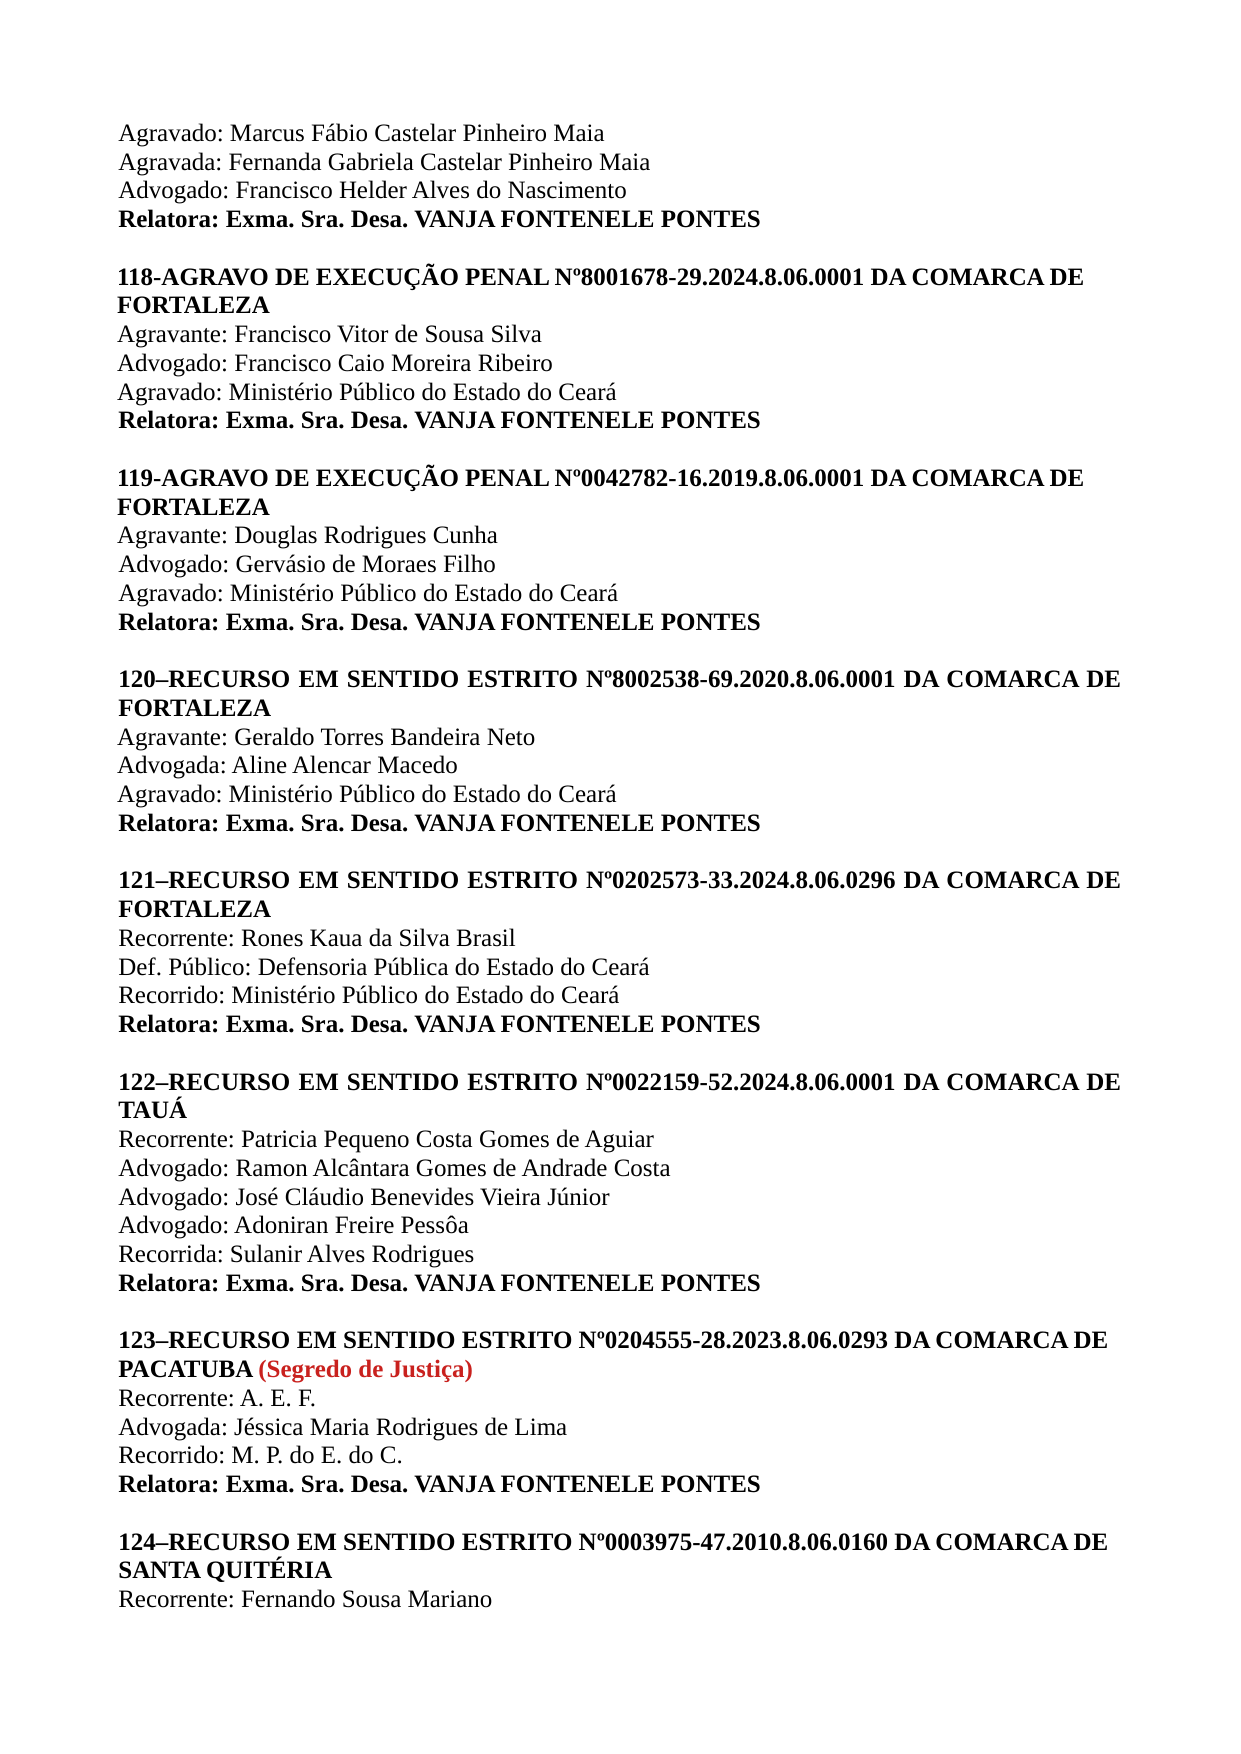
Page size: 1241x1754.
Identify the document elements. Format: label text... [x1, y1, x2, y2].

text Relatora: Exma. Sra. Desa. VANJA FONTENELE PONTES [118, 808, 1122, 837]
text 122–RECURSO EM SENTIDO ESTRITO Nº0022159-52.2024.8.06.0001 DA COMARCA DE TAUÁ [118, 1067, 1122, 1124]
text 119-AGRAVO DE EXECUÇÃO PENAL Nº0042782-16.2019.8.06.0001 DA COMARCA DE FORTALEZA [117, 463, 1122, 521]
text 120–RECURSO EM SENTIDO ESTRITO Nº8002538-69.2020.8.06.0001 DA COMARCA DE FORTALEZA [118, 664, 1122, 722]
text Advogado: Gervásio de Moraes Filho [118, 549, 1122, 578]
text 121–RECURSO EM SENTIDO ESTRITO Nº0202573-33.2024.8.06.0296 DA COMARCA DE FORTALEZA [118, 866, 1122, 923]
text Recorrida: Sulanir Alves Rodrigues [118, 1239, 1122, 1268]
text Advogada: Jéssica Maria Rodrigues de Lima [118, 1412, 1122, 1441]
text Def. Público: Defensoria Pública do Estado do Ceará [118, 952, 1122, 981]
text Recorrido: Ministério Público do Estado do Ceará [118, 981, 1122, 1009]
text Recorrido: M. P. do E. do C. [118, 1441, 1122, 1469]
text Agravante: Geraldo Torres Bandeira Neto [117, 722, 1122, 751]
text Advogado: Francisco Helder Alves do Nascimento [118, 176, 1122, 204]
text Recorrente: Rones Kaua da Silva Brasil [118, 923, 1122, 952]
text Advogada: Aline Alencar Macedo [117, 751, 1122, 779]
text Advogado: Adoniran Freire Pessôa [118, 1211, 1122, 1239]
text Agravada: Fernanda Gabriela Castelar Pinheiro Maia [118, 147, 1122, 176]
text Advogado: Ramon Alcântara Gomes de Andrade Costa [118, 1153, 1122, 1182]
text Relatora: Exma. Sra. Desa. VANJA FONTENELE PONTES [118, 607, 1122, 636]
text Advogado: José Cláudio Benevides Vieira Júnior [118, 1182, 1122, 1211]
text Recorrente: Patricia Pequeno Costa Gomes de Aguiar [118, 1124, 1122, 1153]
text Agravado: Ministério Público do Estado do Ceará [117, 779, 1122, 808]
text Agravante: Francisco Vitor de Sousa Silva [117, 319, 1122, 348]
text 123–RECURSO EM SENTIDO ESTRITO Nº0204555-28.2023.8.06.0293 DA COMARCA DE PACATUBA (Segredo de Justiça) [118, 1326, 1122, 1383]
text Relatora: Exma. Sra. Desa. VANJA FONTENELE PONTES [118, 1009, 1122, 1038]
text Relatora: Exma. Sra. Desa. VANJA FONTENELE PONTES [118, 204, 1122, 233]
text Agravado: Marcus Fábio Castelar Pinheiro Maia [118, 118, 1122, 147]
text 124–RECURSO EM SENTIDO ESTRITO Nº0003975-47.2010.8.06.0160 DA COMARCA DE SANTA QUITÉRIA [118, 1527, 1122, 1584]
text Relatora: Exma. Sra. Desa. VANJA FONTENELE PONTES [118, 406, 1122, 434]
text Relatora: Exma. Sra. Desa. VANJA FONTENELE PONTES [118, 1268, 1122, 1297]
text 118-AGRAVO DE EXECUÇÃO PENAL Nº8001678-29.2024.8.06.0001 DA COMARCA DE FORTALEZA [117, 262, 1122, 319]
text Recorrente: Fernando Sousa Mariano [118, 1584, 1122, 1613]
text Agravado: Ministério Público do Estado do Ceará [118, 578, 1122, 607]
text Advogado: Francisco Caio Moreira Ribeiro [117, 348, 1122, 377]
text Recorrente: A. E. F. [118, 1383, 1122, 1412]
text Agravante: Douglas Rodrigues Cunha [117, 521, 1122, 549]
text Relatora: Exma. Sra. Desa. VANJA FONTENELE PONTES [118, 1469, 1122, 1498]
text Agravado: Ministério Público do Estado do Ceará [117, 377, 1122, 406]
